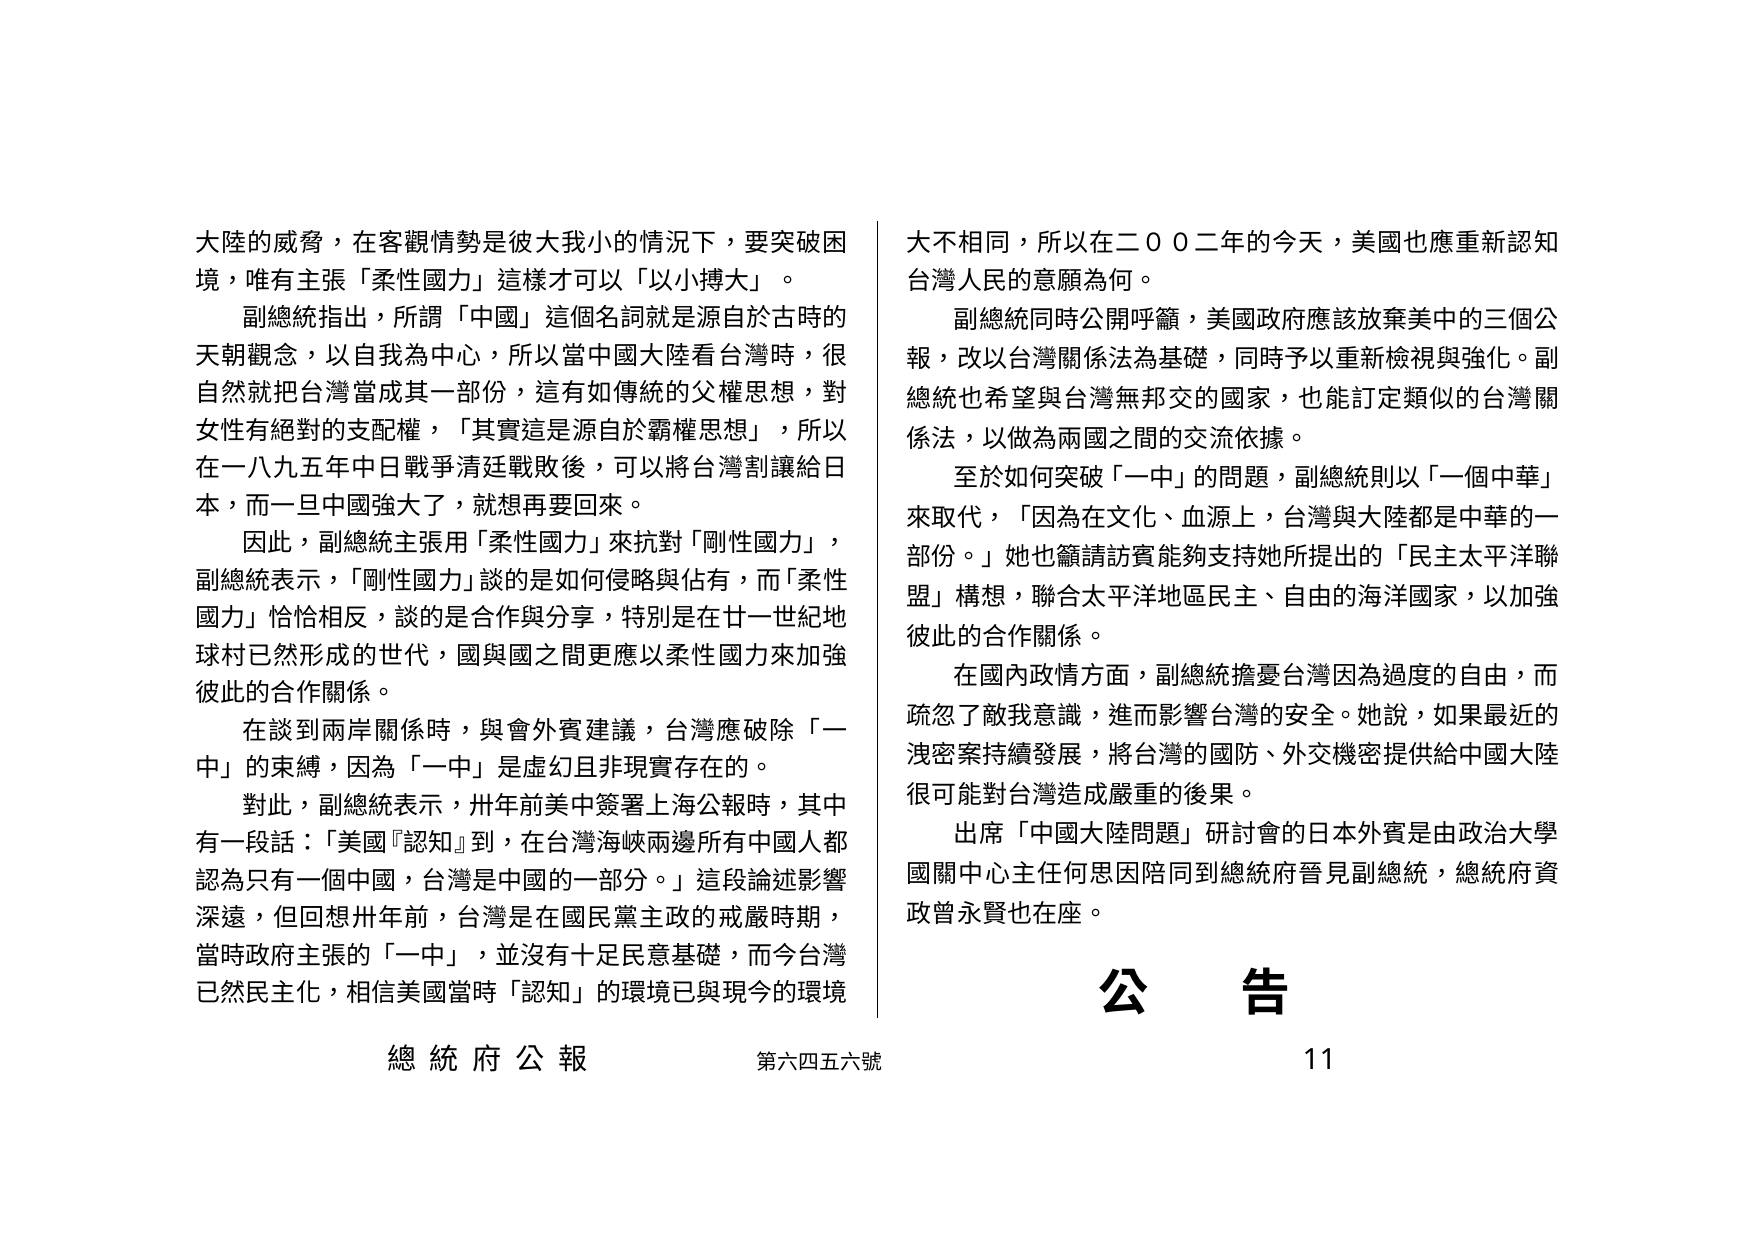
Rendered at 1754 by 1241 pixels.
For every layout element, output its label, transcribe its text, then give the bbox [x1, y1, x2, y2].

text 至於如何突破「一中」的問題，副總統則以「一個中華」來取代，「因為在文化、血源上，台灣與大陸都是中華的一部份。」她也籲請訪賓能夠支持她所提出的「民主太平洋聯盟」構想，聯合太平洋地區民主、自由的海洋國家，以加強彼此的合作關係。 [906, 455, 1559, 653]
text 出席「中國大陸問題」研討會的日本外賓是由政治大學國關中心主任何思因陪同到總統府晉見副總統，總統府資政曾永賢也在座。 [906, 811, 1559, 930]
table_cell 公告 [1051, 970, 1563, 1017]
table_header ﹏﹏﹏﹏﹏﹏﹏ [1051, 943, 1563, 969]
table_cell [904, 970, 1051, 1017]
text 副總統指出，所謂「中國」這個名詞就是源自於古時的天朝觀念，以自我為中心，所以當中國大陸看台灣時，很自然就把台灣當成其一部份，這有如傳統的父權思想，對女性有絕對的支配權，「其實這是源自於霸權思想」，所以在一八九五年中日戰爭清廷戰敗後，可以將台灣割讓給日本，而一旦中國強大了，就想再要回來。 [195, 297, 847, 522]
text 在談到兩岸關係時，與會外賓建議，台灣應破除「一中」的束縛，因為「一中」是虛幻且非現實存在的。 [195, 709, 847, 784]
text 副總統同時公開呼籲，美國政府應該放棄美中的三個公報，改以台灣關係法為基礎，同時予以重新檢視與強化。副總統也希望與台灣無邦交的國家，也能訂定類似的台灣關係法，以做為兩國之間的交流依據。 [906, 297, 1559, 455]
text 在國內政情方面，副總統擔憂台灣因為過度的自由，而疏忽了敵我意識，進而影響台灣的安全。她說，如果最近的洩密案持續發展，將台灣的國防、外交機密提供給中國大陸，很可能對台灣造成嚴重的後果。 [906, 653, 1559, 811]
text 對此，副總統表示，卅年前美中簽署上海公報時，其中有一段話：「美國『認知』到，在台灣海峽兩邊所有中國人都認為只有一個中國，台灣是中國的一部分。」這段論述影響深遠，但回想卅年前，台灣是在國民黨主政的戒嚴時期，當時政府主張的「一中」，並沒有十足民意基礎，而今台灣已然民主化，相信美國當時「認知」的環境已與現今的環境 [195, 784, 847, 1009]
table_header [904, 943, 1051, 969]
text 因此，副總統主張用「柔性國力」來抗對「剛性國力」，副總統表示，「剛性國力」談的是如何侵略與佔有，而「柔性國力」恰恰相反，談的是合作與分享，特別是在廿一世紀地球村已然形成的世代，國與國之間更應以柔性國力來加強彼此的合作關係。 [195, 522, 847, 709]
text 在談到台灣如何加強與無邦交國之關係時，副總統指出，她一直主張「柔性國力」與「柔性外交」，不只是因為從女性的觀點為出發，另一個更重要的原因是台灣面對的是中國大陸的威脅，在客觀情勢是彼大我小的情況下，要突破困境，唯有主張「柔性國力」這樣才可以「以小搏大」。 [195, 222, 847, 297]
text 大不相同，所以在二００二年的今天，美國也應重新認知台灣人民的意願為何。 [906, 222, 1559, 297]
